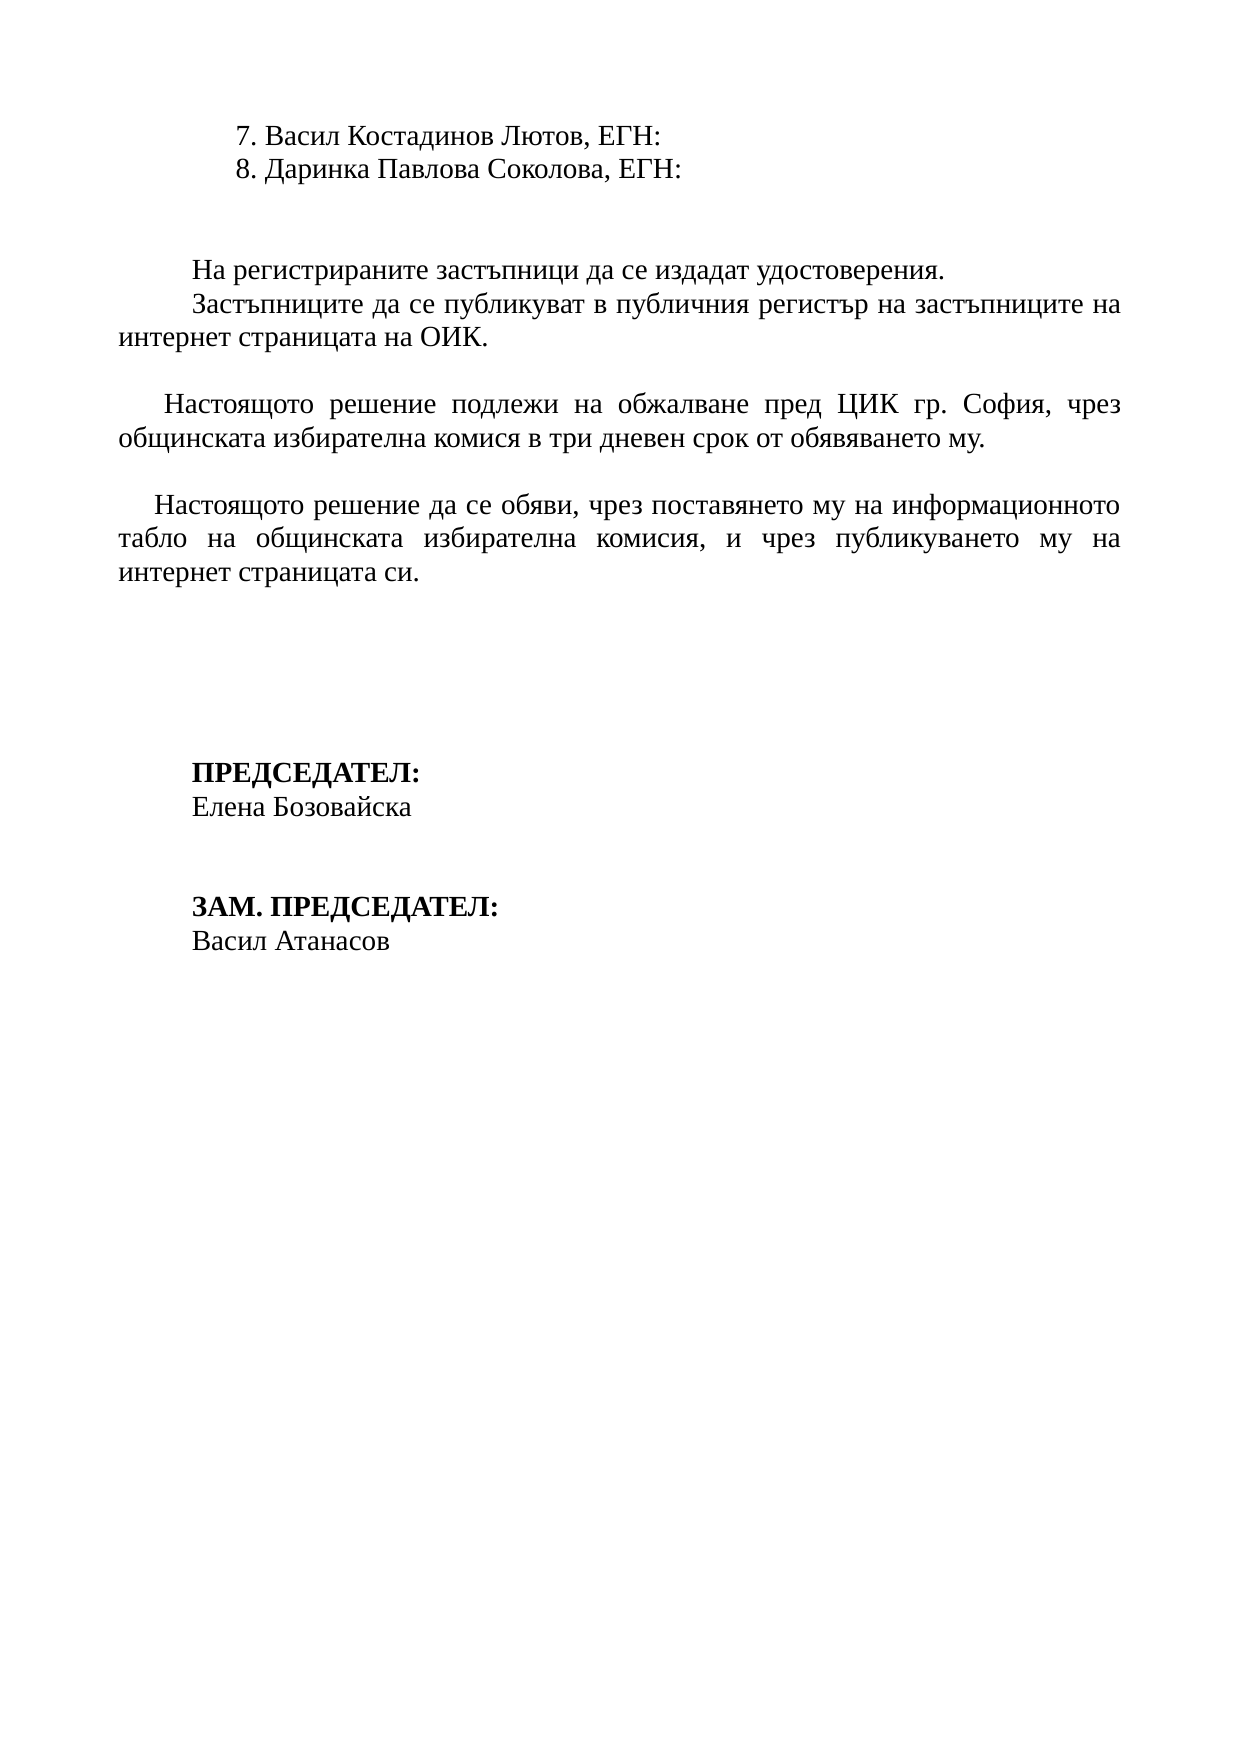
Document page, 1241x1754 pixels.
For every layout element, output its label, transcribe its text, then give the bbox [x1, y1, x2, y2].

text Настоящото решение да се обяви, чрез поставянето му на информационното табло на общинската избирателна комисия, и чрез публикуването му на интернет страницата си. [118, 487, 1122, 588]
text Елена Бозовайска [118, 789, 1122, 822]
text Застъпниците да се публикуват в публичния регистър на застъпниците на интернет страницата на ОИК. [118, 286, 1122, 353]
text На регистрираните застъпници да се издадат удостоверения. [118, 252, 1122, 286]
text Васил Атанасов [118, 923, 1122, 957]
text 8. Даринка Павлова Соколова, ЕГН: [118, 152, 1122, 185]
text Настоящото решение подлежи на обжалване пред ЦИК гр. София, чрез общинската избирателна комися в три дневен срок от обявяването му. [118, 386, 1122, 453]
text 7. Васил Костадинов Лютов, ЕГН: [118, 118, 1122, 152]
text ЗАМ. ПРЕДСЕДАТЕЛ: [118, 889, 1122, 923]
text ПРЕДСЕДАТЕЛ: [118, 755, 1122, 789]
